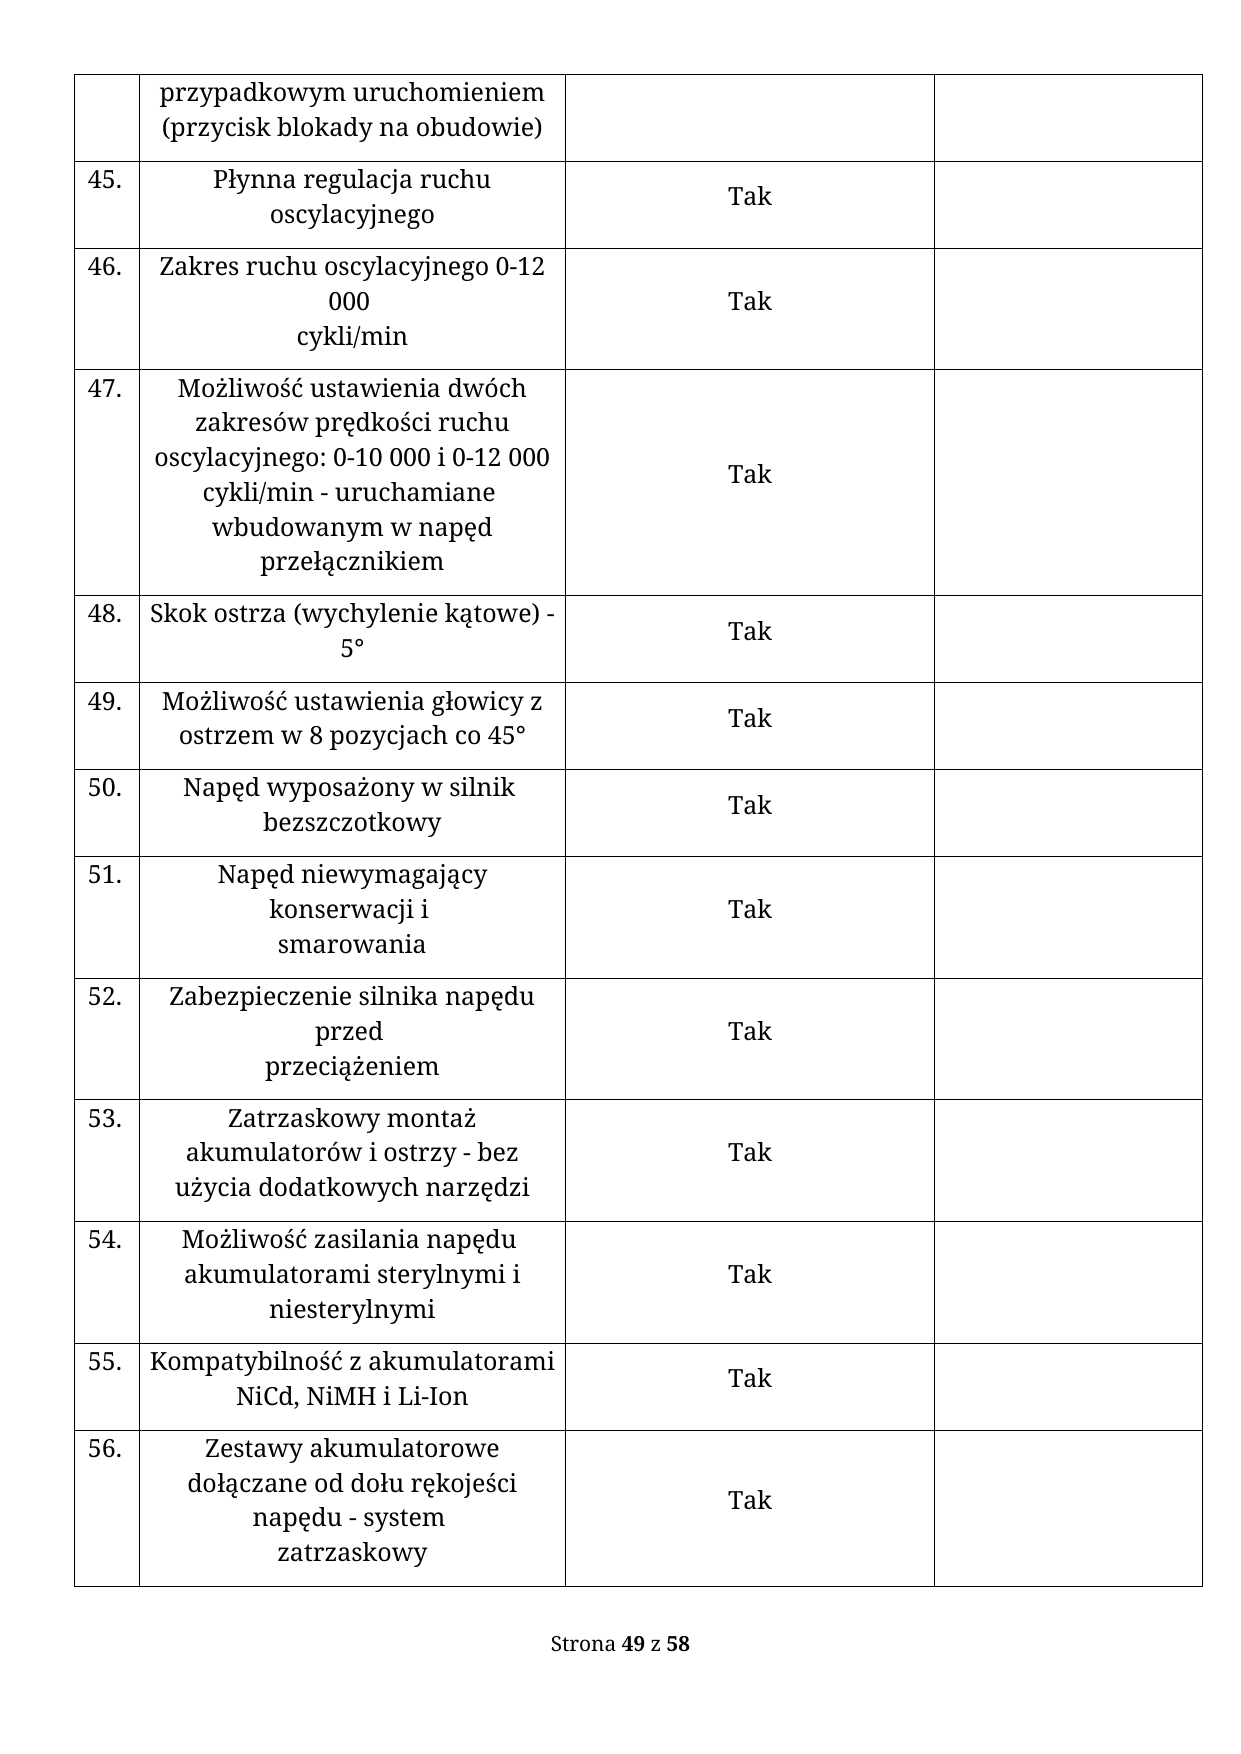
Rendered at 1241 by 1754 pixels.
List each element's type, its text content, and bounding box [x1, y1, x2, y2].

table_cell Zatrzaskowy montaż akumulatorów i ostrzy - bez użycia dodatkowych narzędzi [140, 1100, 565, 1221]
table_cell [935, 857, 1202, 978]
table_cell Tak [566, 1431, 934, 1586]
table_cell [75, 1344, 139, 1430]
table_cell Tak [566, 370, 934, 595]
table_cell [75, 770, 139, 856]
table_cell [75, 683, 139, 769]
table_cell [935, 1431, 1202, 1586]
table_cell Możliwość ustawienia dwóch zakresów prędkości ruchu oscylacyjnego: 0-10 000 i 0-12 000 cykli/min - uruchamiane wbudowanym w napęd przełącznikiem [140, 370, 565, 595]
table_cell [75, 162, 139, 248]
table_cell [935, 1222, 1202, 1343]
table_cell [935, 1100, 1202, 1221]
table_cell [75, 1222, 139, 1343]
table_cell Tak [566, 1222, 934, 1343]
table_cell Tak [566, 249, 934, 369]
table_cell [935, 683, 1202, 769]
table_cell Możliwość ustawienia głowicy z ostrzem w 8 pozycjach co 45° [140, 683, 565, 769]
table_cell Tak [566, 979, 934, 1099]
table_cell Tak [566, 596, 934, 682]
table_cell [75, 1431, 139, 1586]
table_cell [935, 770, 1202, 856]
table_cell Tak [566, 857, 934, 978]
table_cell Napęd niewymagający konserwacji i smarowania [140, 857, 565, 978]
table_cell [75, 1100, 139, 1221]
table_cell Tak [566, 1100, 934, 1221]
table_cell [75, 979, 139, 1099]
table_cell Zakres ruchu oscylacyjnego 0-12 000 cykli/min [140, 249, 565, 369]
table_cell przypadkowym uruchomieniem (przycisk blokady na obudowie) [140, 75, 565, 161]
table_cell [75, 249, 139, 369]
table_cell [935, 249, 1202, 369]
table_cell [935, 162, 1202, 248]
table_cell [75, 857, 139, 978]
table_cell Tak [566, 683, 934, 769]
table_cell [75, 596, 139, 682]
table_cell [566, 75, 934, 161]
table_cell Skok ostrza (wychylenie kątowe) - 5° [140, 596, 565, 682]
table_cell [75, 75, 139, 161]
table_cell [935, 979, 1202, 1099]
table_cell [75, 370, 139, 595]
table_cell Napęd wyposażony w silnik bezszczotkowy [140, 770, 565, 856]
table_cell Tak [566, 162, 934, 248]
table_cell Zestawy akumulatorowe dołączane od dołu rękojeści napędu - system zatrzaskowy [140, 1431, 565, 1586]
table_cell [935, 370, 1202, 595]
table_cell Kompatybilność z akumulatorami NiCd, NiMH i Li-Ion [140, 1344, 565, 1430]
table_cell Płynna regulacja ruchu oscylacyjnego [140, 162, 565, 248]
table_cell [935, 75, 1202, 161]
table_cell Możliwość zasilania napędu akumulatorami sterylnymi i niesterylnymi [140, 1222, 565, 1343]
table_cell [935, 596, 1202, 682]
table_cell Tak [566, 770, 934, 856]
table_cell [935, 1344, 1202, 1430]
table_cell Zabezpieczenie silnika napędu przed przeciążeniem [140, 979, 565, 1099]
table_cell Tak [566, 1344, 934, 1430]
